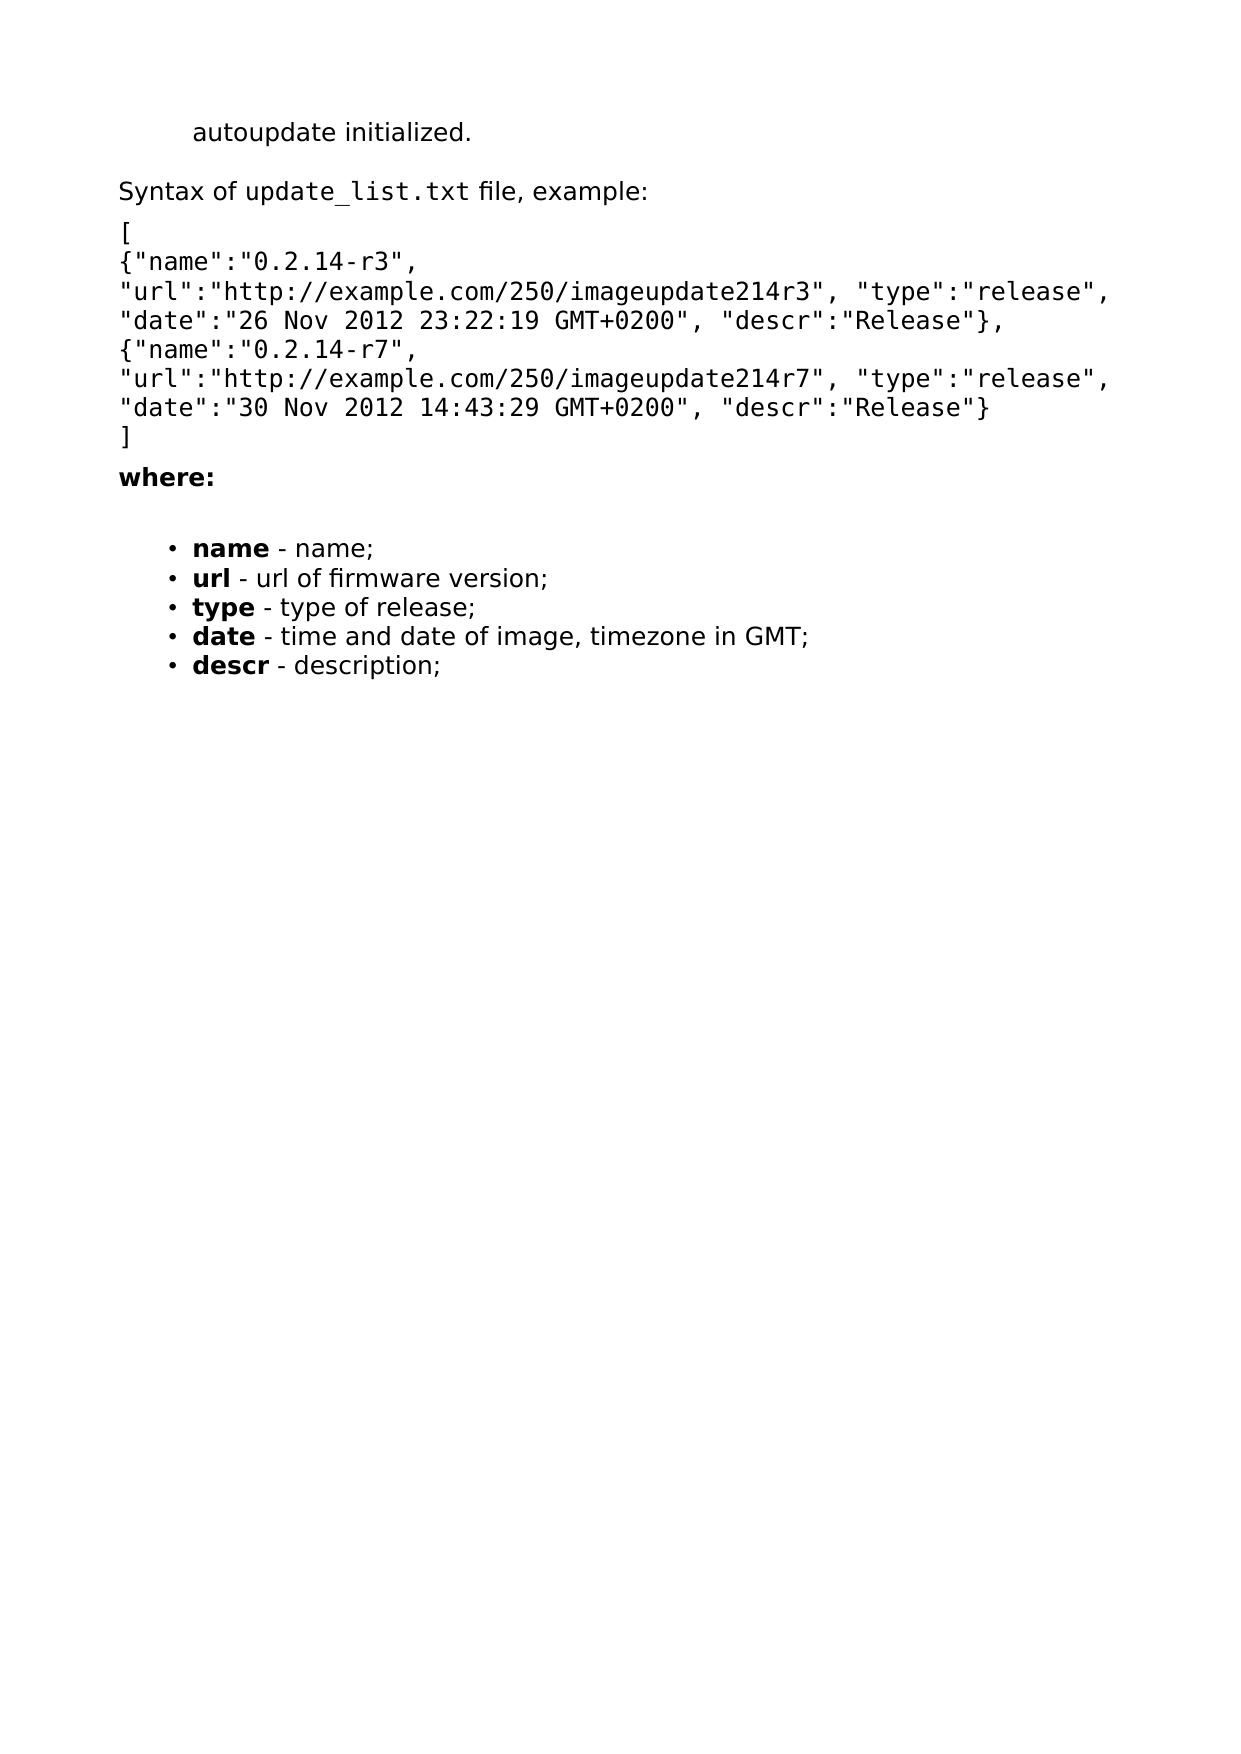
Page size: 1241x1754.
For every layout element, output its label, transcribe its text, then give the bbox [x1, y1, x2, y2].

list url - url of firmware version; [177, 564, 1122, 593]
list name - name; [177, 535, 1122, 564]
list date - time and date of image, timezone in GMT; [177, 622, 1122, 651]
list autoupdate initialized. [177, 118, 1122, 147]
text where: [118, 463, 1122, 493]
list type - type of release; [177, 593, 1122, 622]
text [ {"name":"0.2.14-r3", "url":"http://example.com/250/imageupdate214r3", "type":"release", "date":"26 Nov 2012 23:22:19 GMT+0200", "descr":"Release"}, {"name":"0.2.14-r7", "url":"http://example.com/250/imageupdate214r7", "type":"release", "date":"30 Nov 2012 14:43:29 GMT+0200", "descr":"Release"} ] [118, 218, 1122, 452]
text Syntax of update_list.txt file, example: [118, 177, 1122, 206]
list descr - description; [177, 651, 1122, 681]
